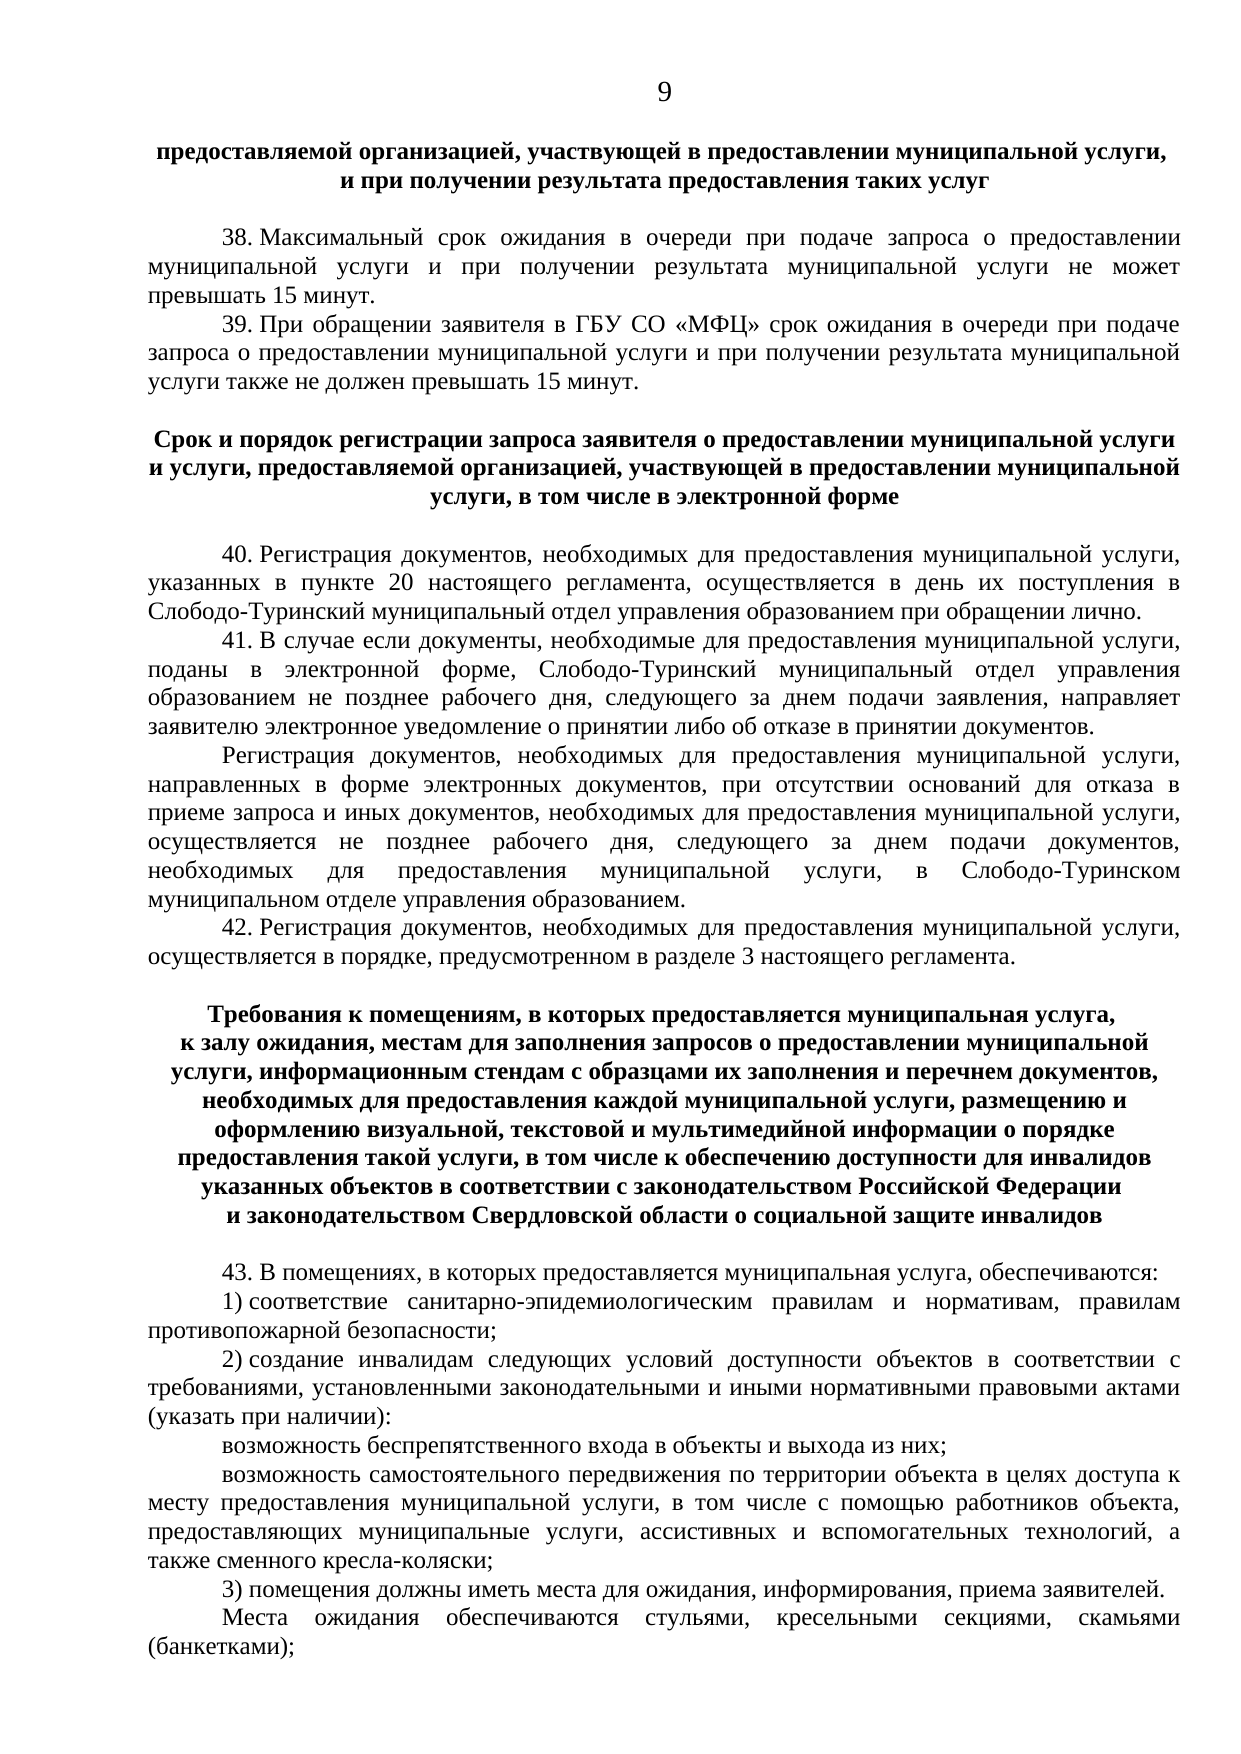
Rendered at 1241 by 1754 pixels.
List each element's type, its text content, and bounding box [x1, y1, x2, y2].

text Требования к помещениям, в которых предоставляется муниципальная услуга, [148, 999, 1181, 1027]
text 3) помещения должны иметь места для ожидания, информирования, приема заявителей. [148, 1574, 1181, 1602]
text 2) создание инвалидам следующих условий доступности объектов в соответствии с требованиями, установленными законодательными и иными нормативными правовыми актами (указать при наличии): [148, 1344, 1181, 1430]
text 41. В случае если документы, необходимые для предоставления муниципальной услуги, поданы в электронной форме, Слободо-Туринский муниципальный отдел управления образованием не позднее рабочего дня, следующего за днем подачи заявления, направляет заявителю электронное уведомление о принятии либо об отказе в принятии документов. [148, 625, 1181, 740]
text 38. Максимальный срок ожидания в очереди при подаче запроса о предоставлении муниципальной услуги и при получении результата муниципальной услуги не может превышать 15 минут. [148, 222, 1181, 309]
text 39. При обращении заявителя в ГБУ СО «МФЦ» срок ожидания в очереди при подаче запроса о предоставлении муниципальной услуги и при получении результата муниципальной услуги также не должен превышать 15 минут. [148, 309, 1181, 395]
text к залу ожидания, местам для заполнения запросов о предоставлении муниципальной услуги, информационным стендам с образцами их заполнения и перечнем документов, необходимых для предоставления каждой муниципальной услуги, размещению и оформлению визуальной, текстовой и мультимедийной информации о порядке предоставления такой услуги, в том числе к обеспечению доступности для инвалидов указанных объектов в соответствии с законодательством Российской Федерации и законодательством Свердловской области о социальной защите инвалидов [148, 1027, 1181, 1229]
text Регистрация документов, необходимых для предоставления муниципальной услуги, направленных в форме электронных документов, при отсутствии оснований для отказа в приеме запроса и иных документов, необходимых для предоставления муниципальной услуги, осуществляется не позднее рабочего дня, следующего за днем подачи документов, необходимых для предоставления муниципальной услуги, в Слободо-Туринском муниципальном отделе управления образованием. [148, 740, 1181, 912]
text Места ожидания обеспечиваются стульями, кресельными секциями, скамьями (банкетками); [148, 1602, 1181, 1660]
text возможность самостоятельного передвижения по территории объекта в целях доступа к месту предоставления муниципальной услуги, в том числе с помощью работников объекта, предоставляющих муниципальные услуги, ассистивных и вспомогательных технологий, а также сменного кресла-коляски; [148, 1459, 1181, 1574]
text 43. В помещениях, в которых предоставляется муниципальная услуга, обеспечиваются: [148, 1257, 1181, 1286]
text возможность беспрепятственного входа в объекты и выхода из них; [148, 1430, 1181, 1459]
text 40. Регистрация документов, необходимых для предоставления муниципальной услуги, указанных в пункте 20 настоящего регламента, осуществляется в день их поступления в Слободо-Туринский муниципальный отдел управления образованием при обращении лично. [148, 539, 1181, 625]
text Срок и порядок регистрации запроса заявителя о предоставлении муниципальной услуги и услуги, предоставляемой организацией, участвующей в предоставлении муниципальной услуги, в том числе в электронной форме [148, 424, 1181, 510]
text 1) соответствие санитарно-эпидемиологическим правилам и нормативам, правилам противопожарной безопасности; [148, 1286, 1181, 1344]
text 42. Регистрация документов, необходимых для предоставления муниципальной услуги, осуществляется в порядке, предусмотренном в разделе 3 настоящего регламента. [148, 912, 1181, 970]
text предоставляемой организацией, участвующей в предоставлении муниципальной услуги, и при получении результата предоставления таких услуг [148, 136, 1181, 194]
